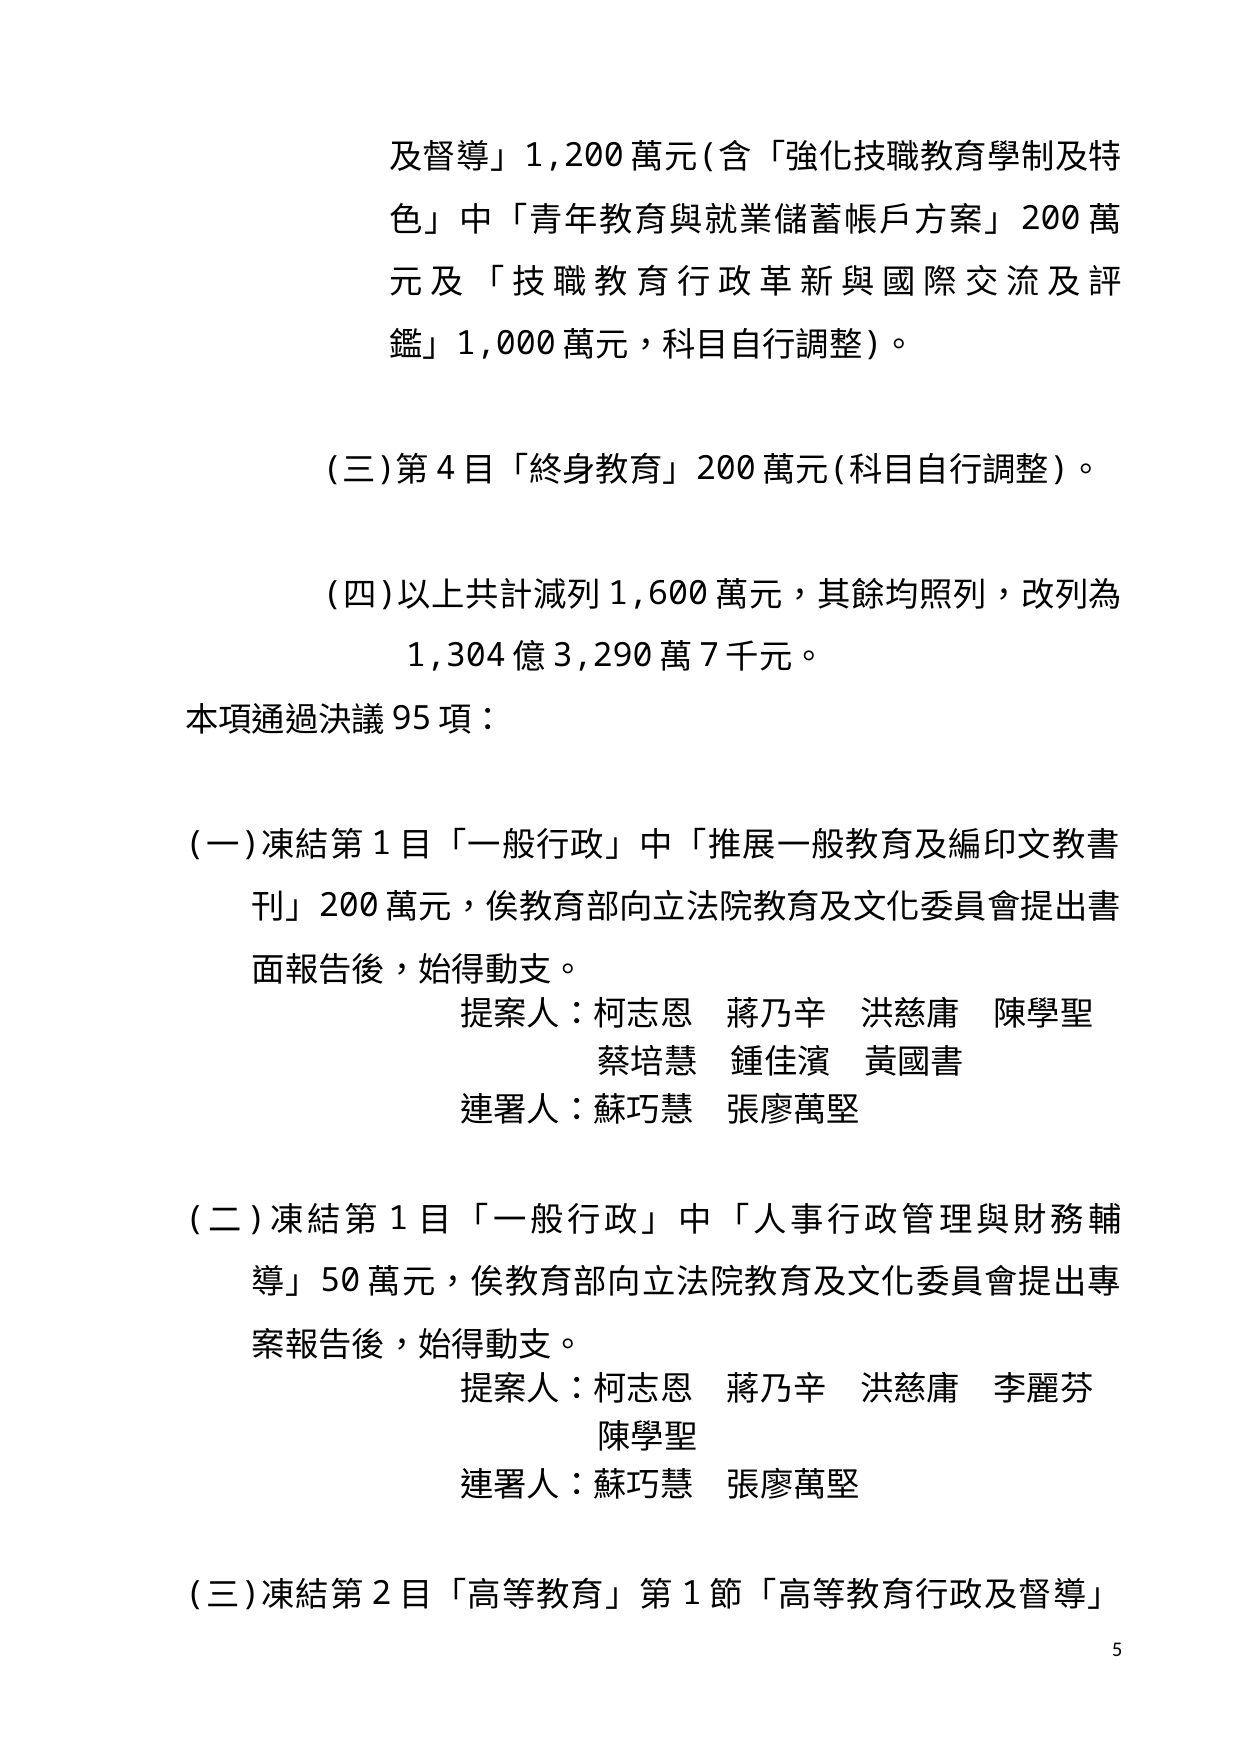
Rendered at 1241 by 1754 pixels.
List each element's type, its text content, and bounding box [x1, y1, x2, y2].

text 提案人：柯志恩 蔣乃辛 洪慈庸 李麗芬 [460, 1362, 1122, 1410]
text 蔡培慧 鍾佳濱 黃國書 [597, 1035, 1122, 1083]
text (四)以上共計減列1,600萬元，其餘均照列，改列為1,304億3,290萬7千元。 [322, 550, 1122, 675]
text 本項通過決議95項： [185, 675, 1122, 737]
text (一)凍結第1目「一般行政」中「推展一般教育及編印文教書刊」200萬元，俟教育部向立法院教育及文化委員會提出書面報告後，始得動支。 [185, 800, 1122, 987]
text (三)凍結第2目「高等教育」第1節「高等教育行政及督導」 [185, 1550, 1122, 1612]
text (二)凍結第1目「一般行政」中「人事行政管理與財務輔導」50萬元，俟教育部向立法院教育及文化委員會提出專案報告後，始得動支。 [185, 1175, 1122, 1362]
text 及督導」1,200萬元(含「強化技職教育學制及特色」中「青年教育與就業儲蓄帳戶方案」200萬元及「技職教育行政革新與國際交流及評鑑」1,000萬元，科目自行調整)。 [322, 112, 1122, 362]
text 連署人：蘇巧慧 張廖萬堅 [460, 1083, 1122, 1131]
text 連署人：蘇巧慧 張廖萬堅 [460, 1458, 1122, 1506]
text 陳學聖 [597, 1410, 1122, 1458]
text (三)第4目「終身教育」200萬元(科目自行調整)。 [322, 425, 1122, 487]
text 提案人：柯志恩 蔣乃辛 洪慈庸 陳學聖 [460, 987, 1122, 1035]
